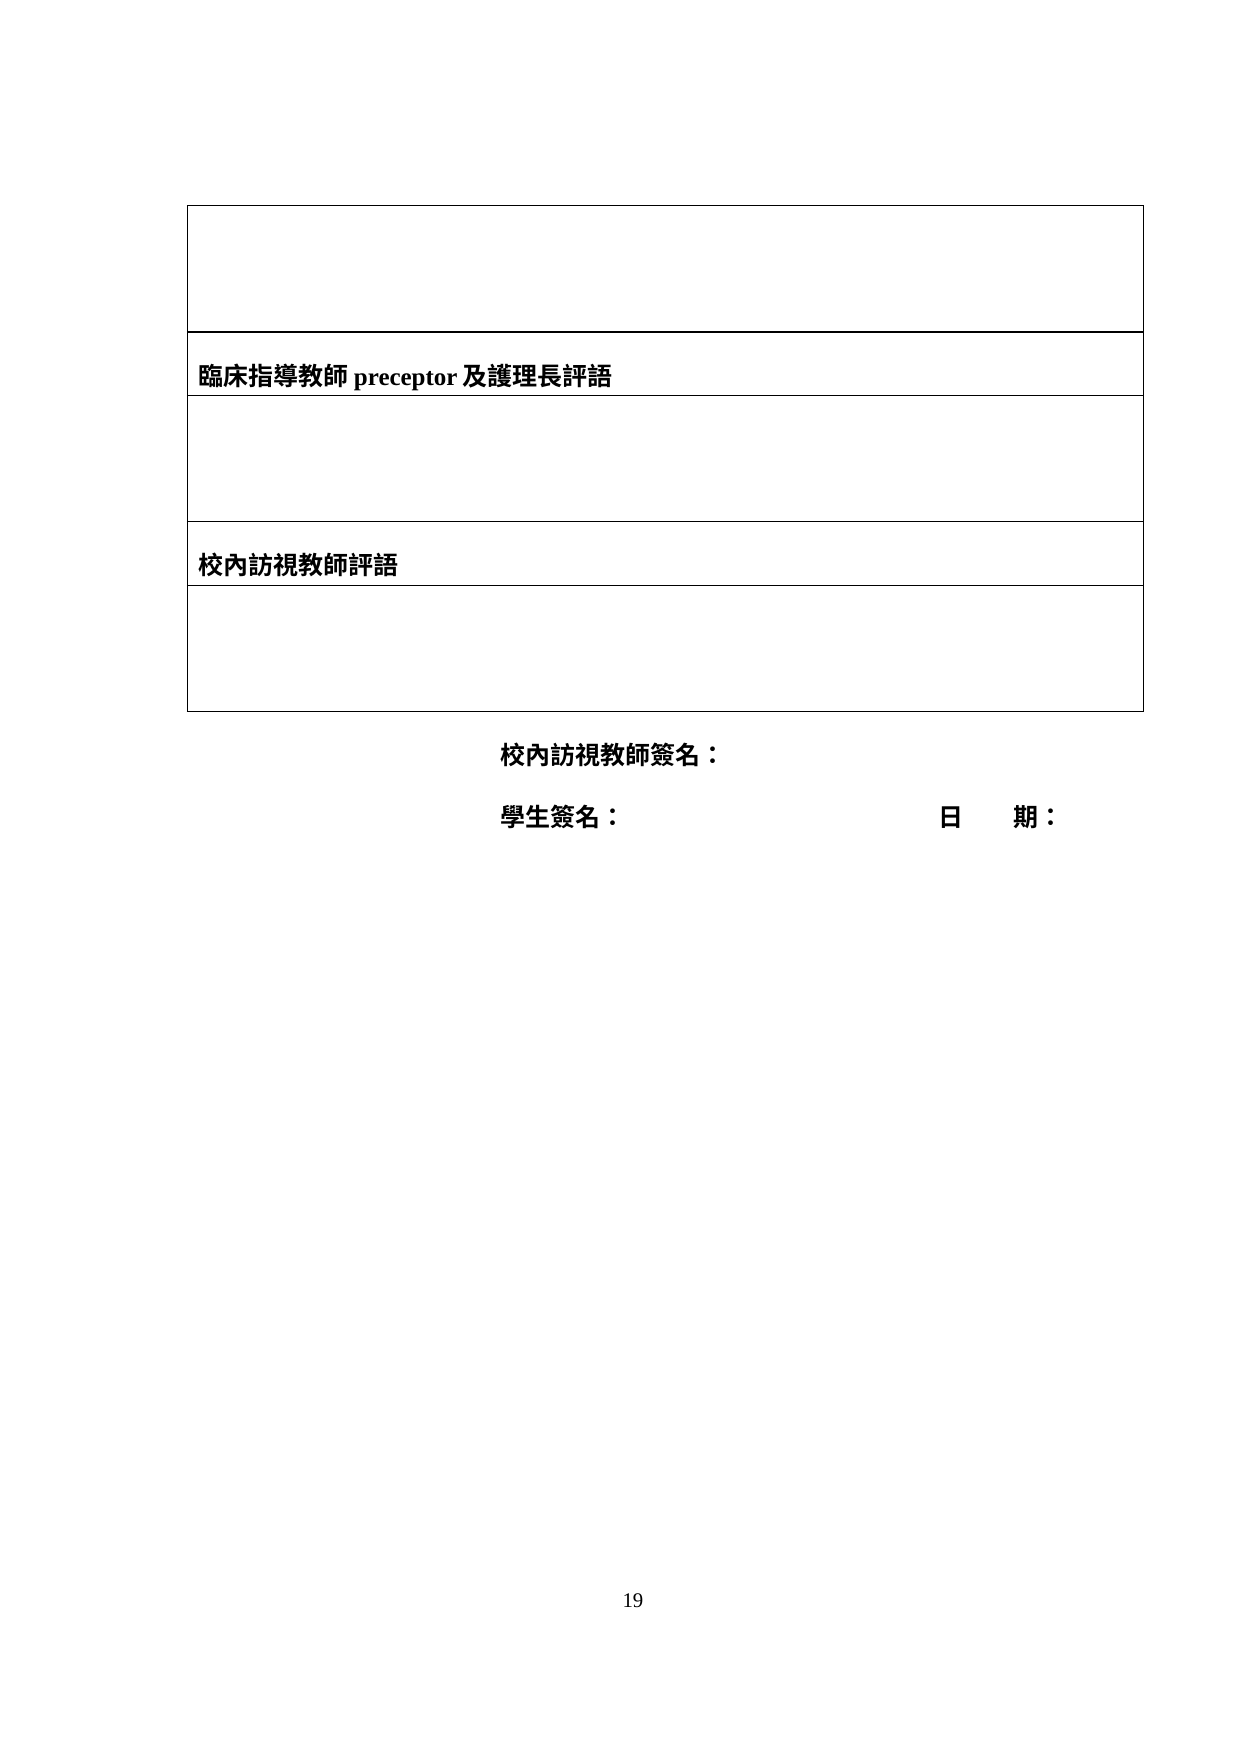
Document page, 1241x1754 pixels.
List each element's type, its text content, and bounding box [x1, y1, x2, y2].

text 校內訪視教師簽名： [187, 712, 1078, 774]
text 學生簽名： 日 期： [187, 774, 1078, 837]
table_cell [188, 396, 1143, 521]
table_cell 臨床指導教師preceptor及護理長評語 [188, 333, 1143, 395]
table_cell 校內訪視教師評語 [188, 522, 1143, 584]
table_cell [188, 206, 1143, 331]
table_cell [188, 586, 1143, 711]
